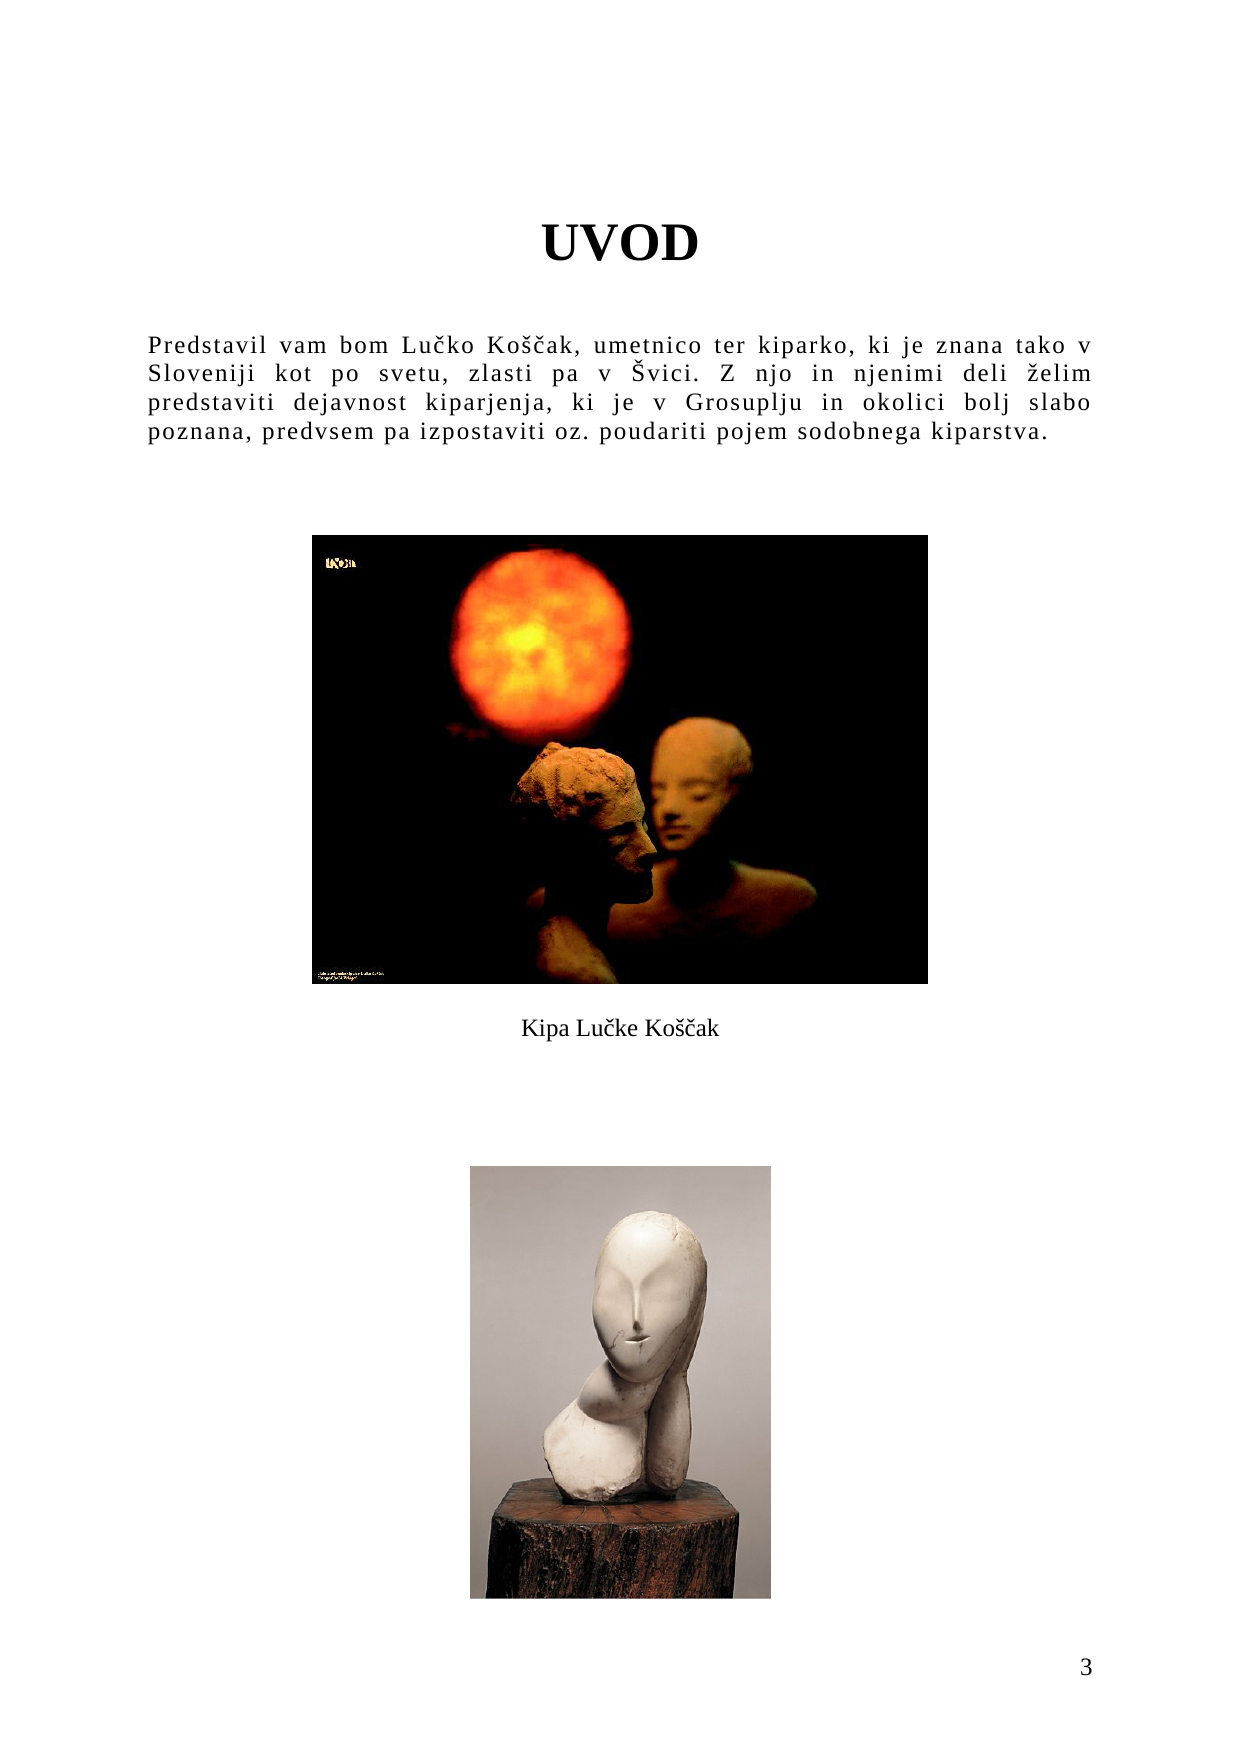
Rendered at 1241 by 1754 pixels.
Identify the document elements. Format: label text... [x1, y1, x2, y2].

picture [470, 1166, 771, 1599]
title UVOD [148, 210, 1093, 272]
text Predstavil vam bom Lučko Koščak, umetnico ter kiparko, ki je znana tako v Sloveniji kot po svetu, zlasti pa v Švici. Z njo in njenimi deli želim predstaviti dejavnost kiparjenja, ki je v Grosuplju in okolici bolj slabo poznana, predvsem pa izpostaviti oz. poudariti pojem sodobnega kiparstva. [148, 330, 1093, 445]
picture [312, 535, 928, 984]
title Kipa Lučke Koščak [148, 1013, 1093, 1042]
